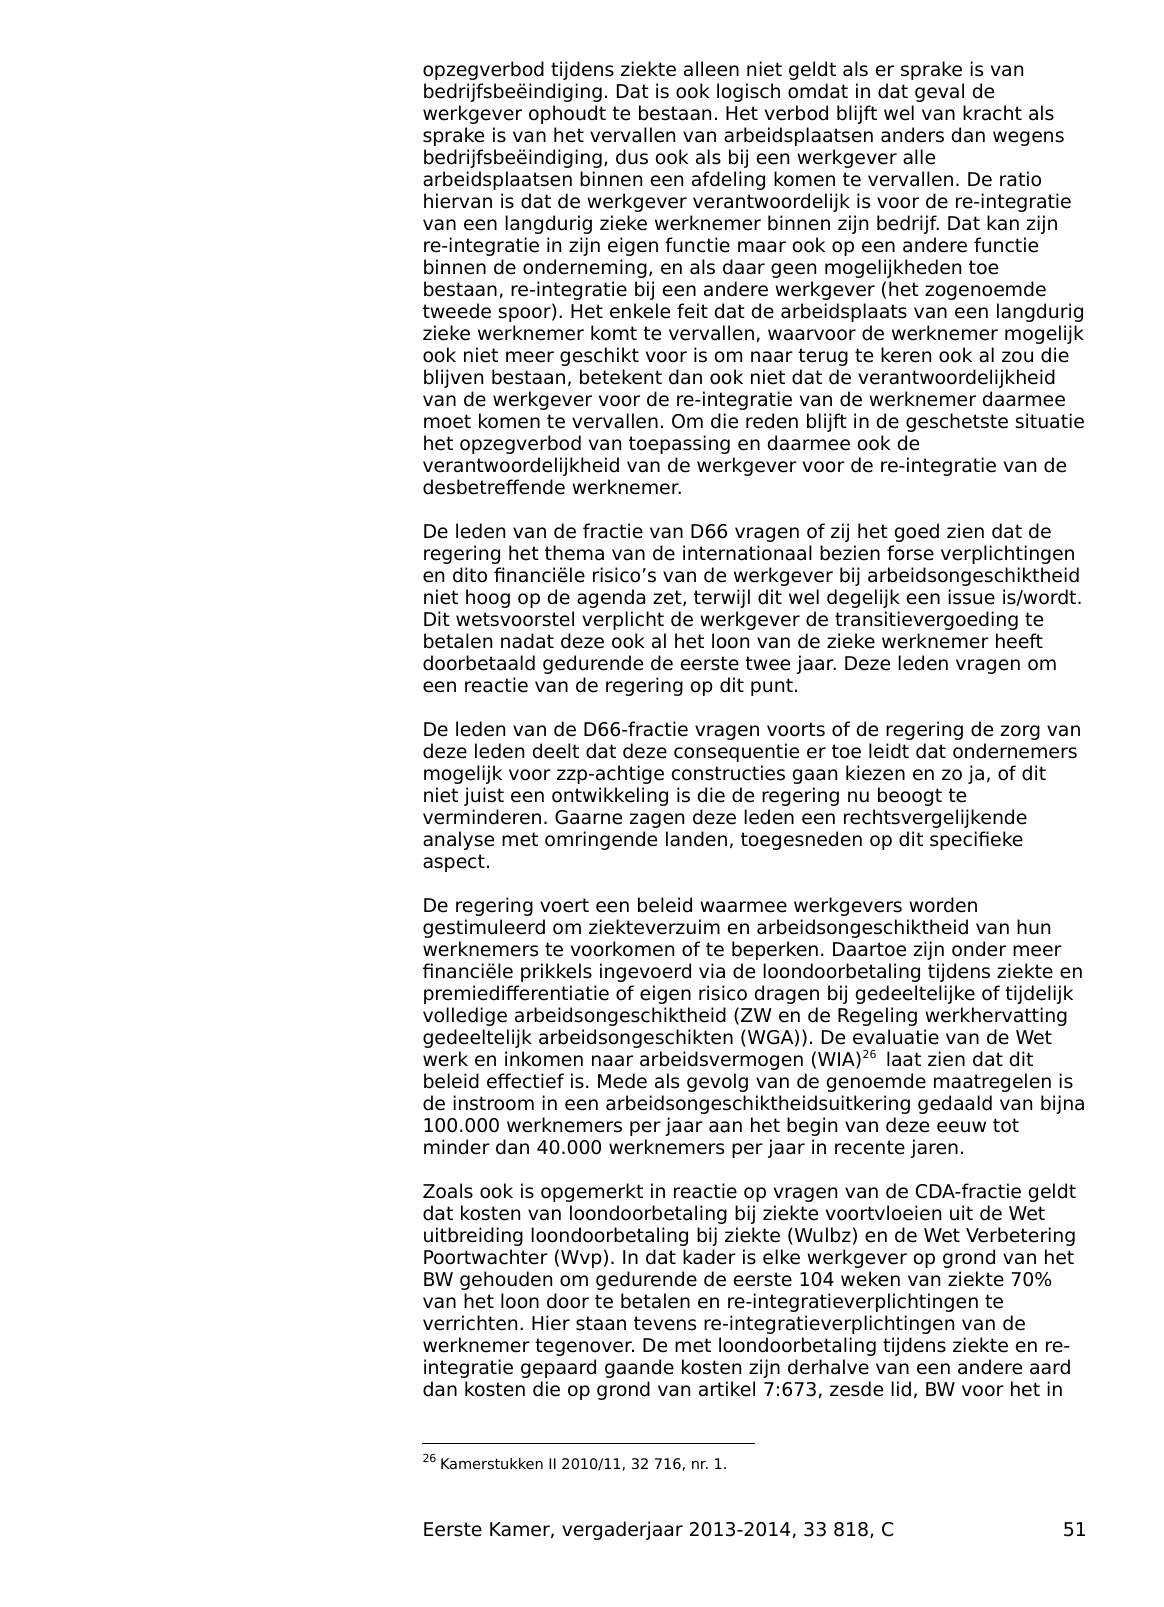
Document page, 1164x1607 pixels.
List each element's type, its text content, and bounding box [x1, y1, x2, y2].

text opzegverbod tijdens ziekte alleen niet geldt als er sprake is van bedrijfsbeëindiging. Dat is ook logisch omdat in dat geval de werkgever ophoudt te bestaan. Het verbod blijft wel van kracht als sprake is van het vervallen van arbeidsplaatsen anders dan wegens bedrijfsbeëindiging, dus ook als bij een werkgever alle arbeidsplaatsen binnen een afdeling komen te vervallen. De ratio hiervan is dat de werkgever verantwoordelijk is voor de re-integratie van een langdurig zieke werknemer binnen zijn bedrijf. Dat kan zijn re-integratie in zijn eigen functie maar ook op een andere functie binnen de onderneming, en als daar geen mogelijkheden toe bestaan, re-integratie bij een andere werkgever (het zogenoemde tweede spoor). Het enkele feit dat de arbeidsplaats van een langdurig zieke werknemer komt te vervallen, waarvoor de werknemer mogelijk ook niet meer geschikt voor is om naar terug te keren ook al zou die blijven bestaan, betekent dan ook niet dat de verantwoordelijkheid van de werkgever voor de re-integratie van de werknemer daarmee moet komen te vervallen. Om die reden blijft in de geschetste situatie het opzegverbod van toepassing en daarmee ook de verantwoordelijkheid van de werkgever voor de re-integratie van de desbetreffende werknemer. [422, 59, 1087, 499]
text De regering voert een beleid waarmee werkgevers worden gestimuleerd om ziekteverzuim en arbeidsongeschiktheid van hun werknemers te voorkomen of te beperken. Daartoe zijn onder meer financiële prikkels ingevoerd via de loondoorbetaling tijdens ziekte en premiedifferentiatie of eigen risico dragen bij gedeeltelijke of tijdelijk volledige arbeidsongeschiktheid (ZW en de Regeling werkhervatting gedeeltelijk arbeidsongeschikten (WGA)). De evaluatie van de Wet werk en inkomen naar arbeidsvermogen (WIA) laat zien dat dit beleid effectief is. Mede als gevolg van de genoemde maatregelen is de instroom in een arbeidsongeschiktheidsuitkering gedaald van bijna 100.000 werknemers per jaar aan het begin van deze eeuw tot minder dan 40.000 werknemers per jaar in recente jaren. [422, 895, 1087, 1159]
text De leden van de D66-fractie vragen voorts of de regering de zorg van deze leden deelt dat deze consequentie er toe leidt dat ondernemers mogelijk voor zzp-achtige constructies gaan kiezen en zo ja, of dit niet juist een ontwikkeling is die de regering nu beoogt te verminderen. Gaarne zagen deze leden een rechtsvergelijkende analyse met omringende landen, toegesneden op dit specifieke aspect. [422, 719, 1087, 873]
text Zoals ook is opgemerkt in reactie op vragen van de CDA-fractie geldt dat kosten van loondoorbetaling bij ziekte voortvloeien uit de Wet uitbreiding loondoorbetaling bij ziekte (Wulbz) en de Wet Verbetering Poortwachter (Wvp). In dat kader is elke werkgever op grond van het BW gehouden om gedurende de eerste 104 weken van ziekte 70% van het loon door te betalen en re-integratieverplichtingen te verrichten. Hier staan tevens re-integratieverplichtingen van de werknemer tegenover. De met loondoorbetaling tijdens ziekte en re-integratie gepaard gaande kosten zijn derhalve van een andere aard dan kosten die op grond van artikel 7:673, zesde lid, BW voor het in [422, 1181, 1087, 1401]
text Kamerstukken II 2010/11, 32 716, nr. 1. [422, 1452, 1087, 1474]
text De leden van de fractie van D66 vragen of zij het goed zien dat de regering het thema van de internationaal bezien forse verplichtingen en dito financiële risico’s van de werkgever bij arbeidsongeschiktheid niet hoog op de agenda zet, terwijl dit wel degelijk een issue is/wordt. Dit wetsvoorstel verplicht de werkgever de transitievergoeding te betalen nadat deze ook al het loon van de zieke werknemer heeft doorbetaald gedurende de eerste twee jaar. Deze leden vragen om een reactie van de regering op dit punt. [422, 521, 1087, 697]
